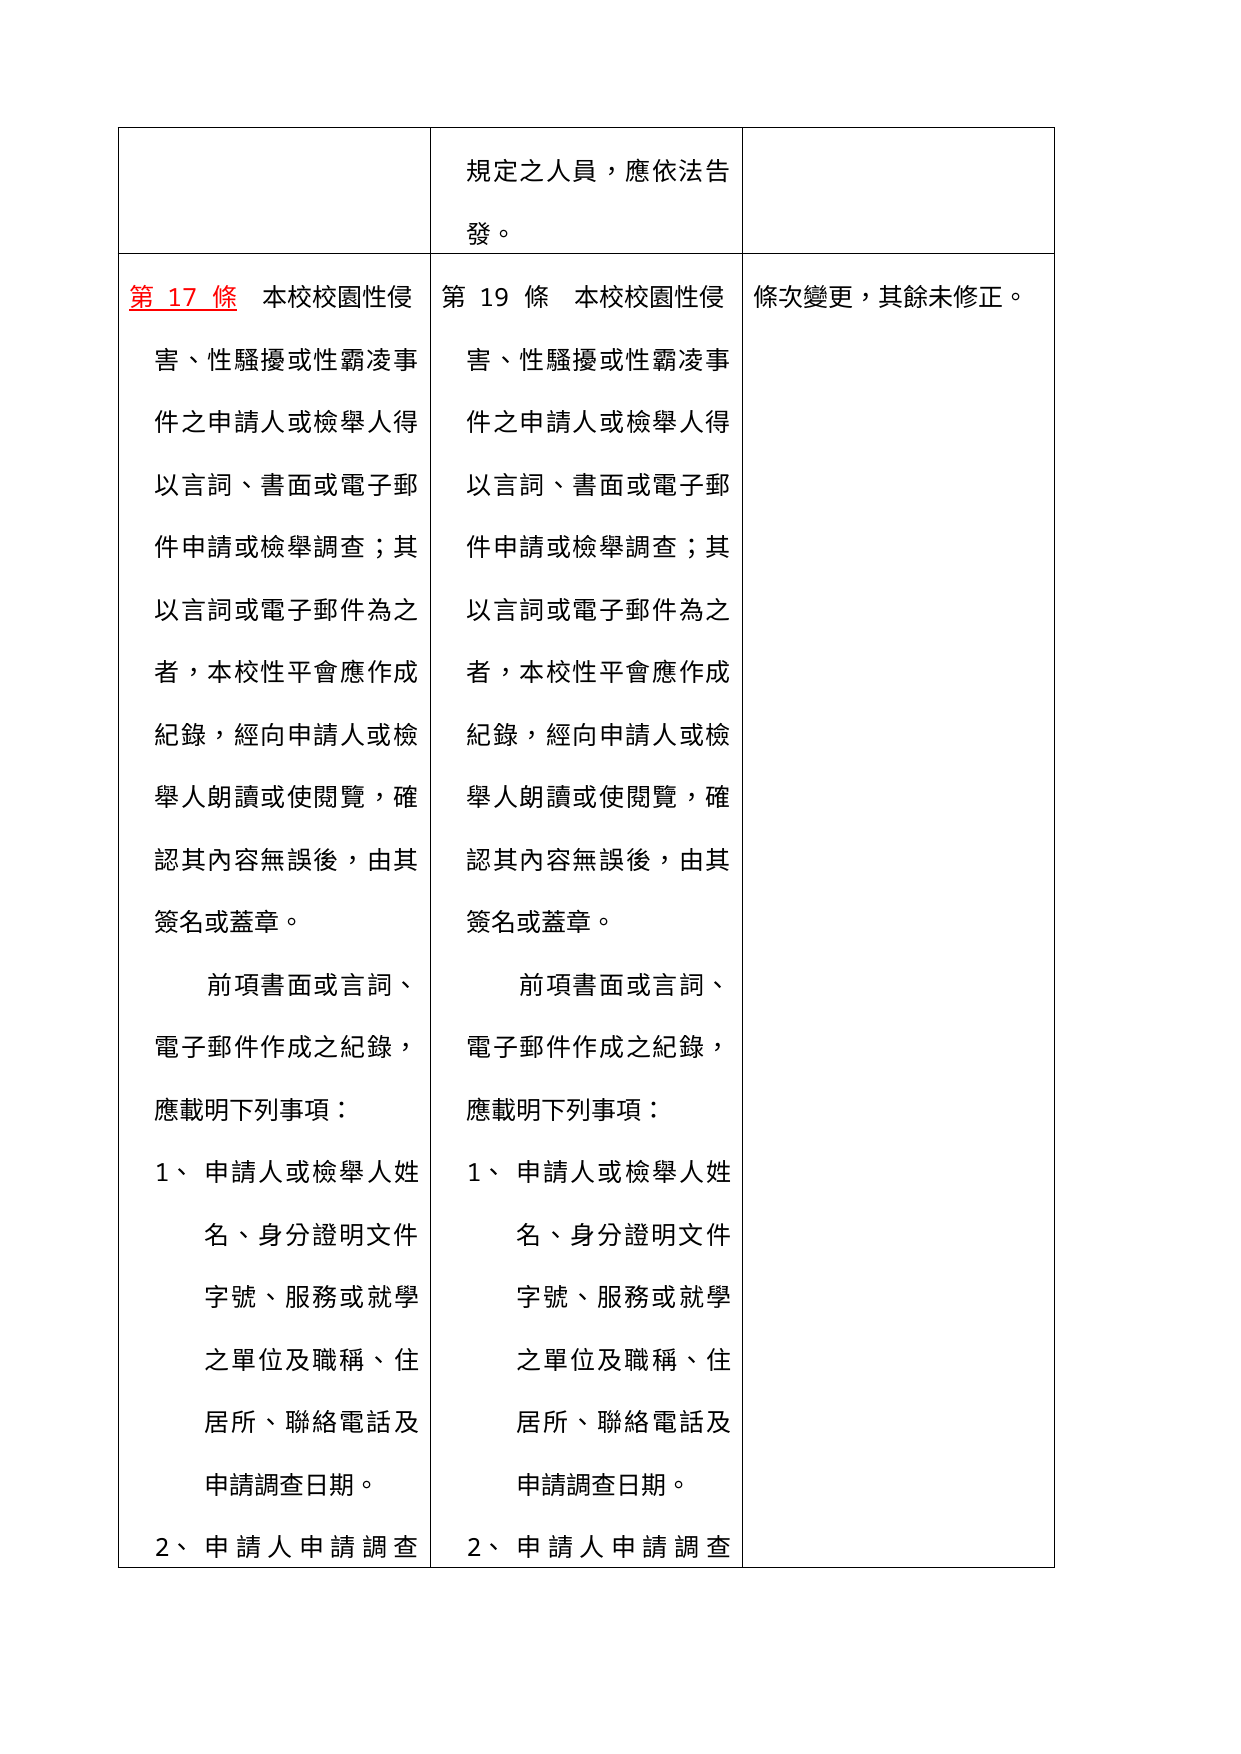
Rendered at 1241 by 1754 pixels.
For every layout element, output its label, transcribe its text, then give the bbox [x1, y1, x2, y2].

table_cell [743, 128, 1054, 253]
table_cell 規定之人員，應依法告發。 [431, 128, 742, 253]
table_cell 條次變更，其餘未修正。 [743, 254, 1054, 1567]
table_cell [119, 128, 430, 253]
table_cell 第 19 條 本校校園性侵 害、性騷擾或性霸凌事件之申請人或檢舉人得以言詞、書面或電子郵件申請或檢舉調查；其以言詞或電子郵件為之者，本校性平會應作成紀錄，經向申請人或檢舉人朗讀或使閱覽，確認其內容無誤後，由其簽名或蓋章。 前項書面或言詞、電子郵件作成之紀錄，應載明下列事項： 申請人或檢舉人姓名、身分證明文件字號、服務或就學之單位及職稱、住居所、聯絡電話及申請調查日期。 申請人申請調查者，應載明被害人之出生年月日。 申請人委任代理人代為申請調查者，應檢附委任書，並載明其姓名、身分證明文件字號、住居所、聯絡電話。 申請調查之事實內容。 如有相關證據，亦應記載或附卷。 [431, 254, 742, 1567]
table_cell 第 17 條 本校校園性侵 害、性騷擾或性霸凌事件之申請人或檢舉人得以言詞、書面或電子郵件申請或檢舉調查；其以言詞或電子郵件為之者，本校性平會應作成紀錄，經向申請人或檢舉人朗讀或使閱覽，確認其內容無誤後，由其簽名或蓋章。 前項書面或言詞、電子郵件作成之紀錄，應載明下列事項： 申請人或檢舉人姓名、身分證明文件字號、服務或就學之單位及職稱、住居所、聯絡電話及申請調查日期。 申請人申請調查者，應載明被害人之出生年月日。 申請人委任代理人代為申請調查者，應檢附委任書，並載明其姓名、身分證明文件字號、住居所、聯絡電話。 申請調查之事實內容。 如有相關證據，亦應記載或附卷。 [119, 254, 430, 1567]
